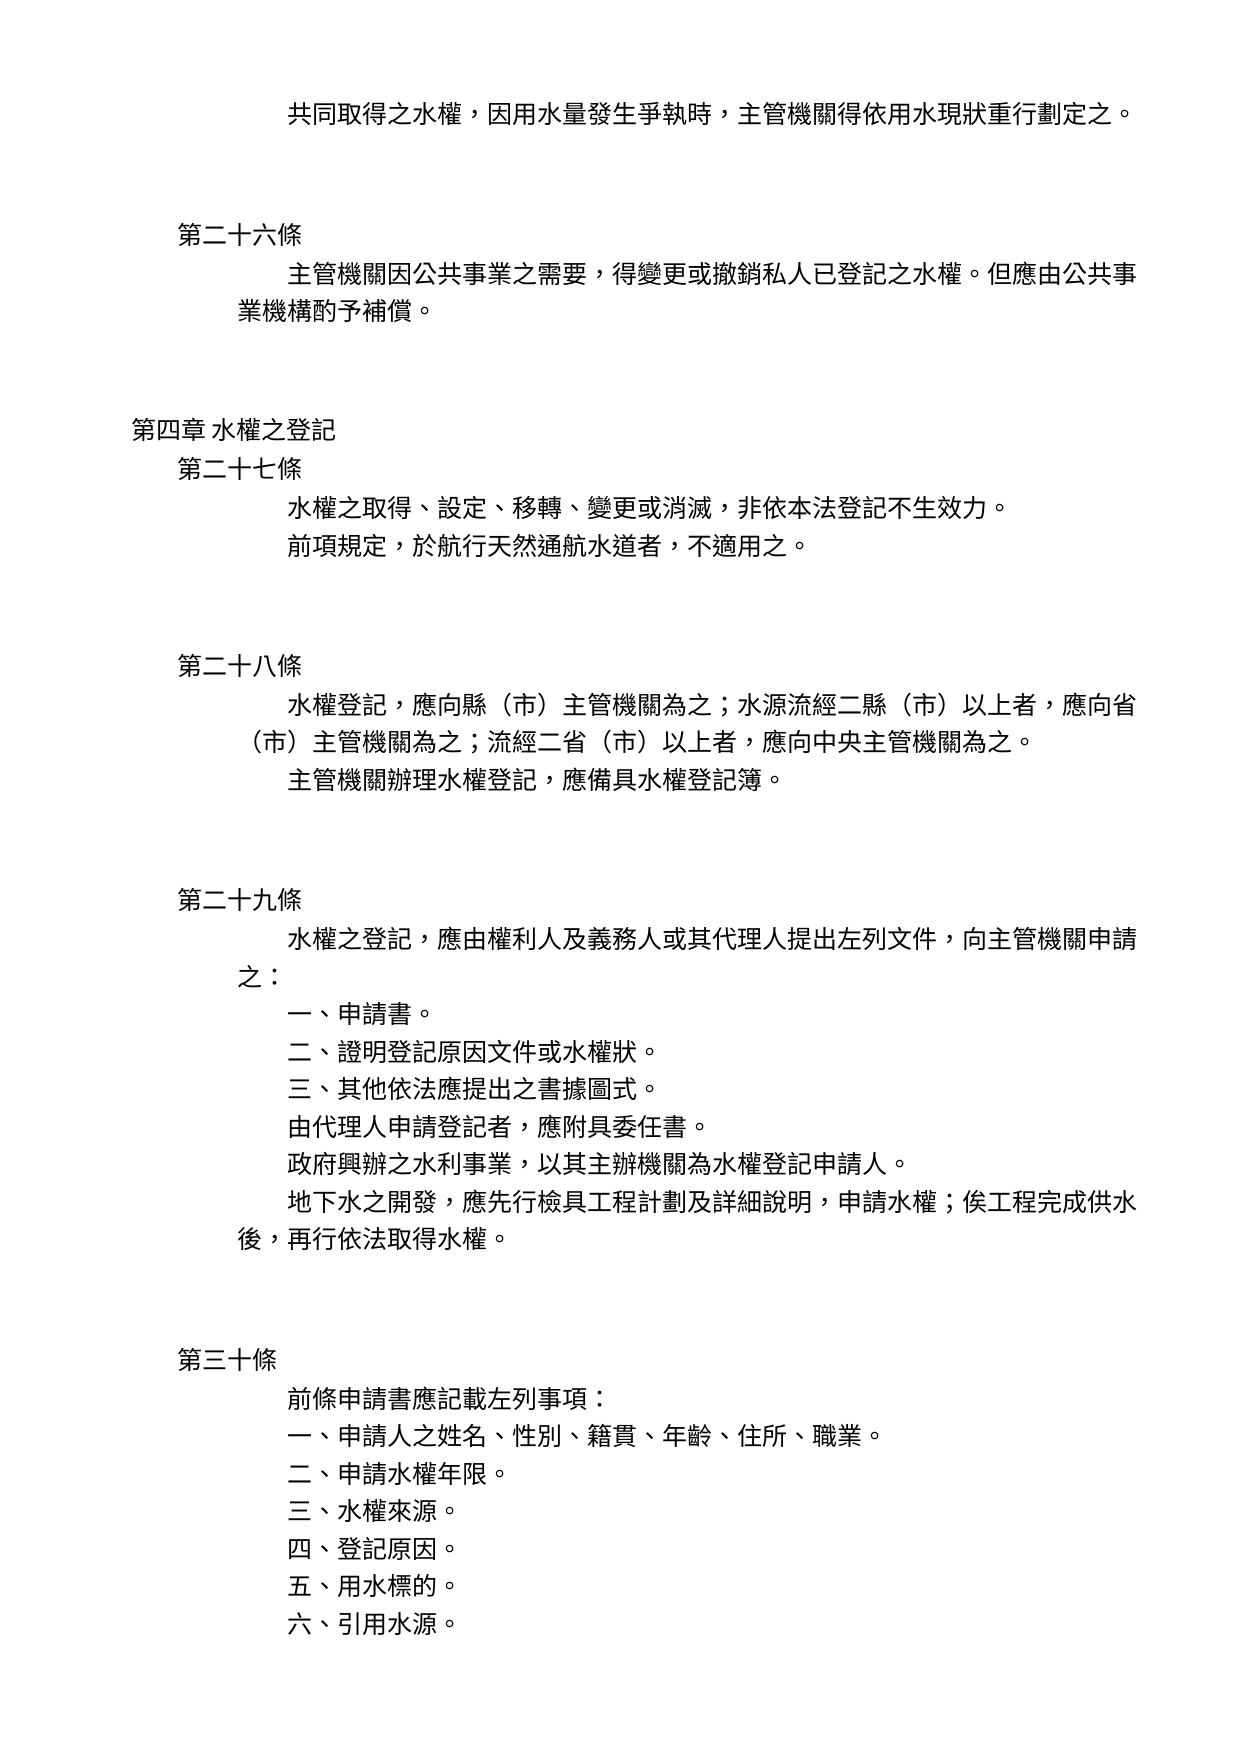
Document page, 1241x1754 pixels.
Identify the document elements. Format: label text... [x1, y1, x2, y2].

table_header [84, 643, 129, 877]
table_header [131, 1338, 176, 1644]
table_header 第二十八條 [176, 644, 1150, 838]
table_header [84, 211, 129, 408]
table_header 第四章 水權之登記 [129, 408, 1031, 643]
table_header 共同取得之水權，因用水量發生爭執時，主管機關得依用水現狀重行劃定之。 [236, 93, 1143, 133]
table_header [178, 683, 236, 799]
table_header [178, 486, 236, 564]
table_header 第三十條 [176, 1338, 899, 1644]
table_header [131, 213, 176, 369]
table_header [84, 1336, 129, 1646]
table_header [129, 643, 1156, 877]
table_header 水權登記，應向縣（市）主管機關為之；水源流經二縣（市）以上者，應向省（市）主管機關為之；流經二省（市）以上者，應向中央主管機關為之。 主管機關辦理水權登記，應備具水權登記簿。 [236, 683, 1144, 799]
table_header [84, 90, 129, 211]
table_header 水權之取得、設定、移轉、變更或消滅，非依本法登記不生效力。 前項規定，於航行天然通航水道者，不適用之。 [236, 486, 1018, 564]
table_header [129, 90, 1156, 211]
table_header [84, 877, 129, 1336]
table_header [129, 211, 1156, 408]
table_header [131, 91, 176, 172]
table_header [131, 447, 176, 603]
table_header [129, 877, 1156, 1336]
table_header 前條申請書應記載左列事項： 一、申請人之姓名、性別、籍貫、年齡、住所、職業。 二、申請水權年限。 三、水權來源。 四、登記原因。 五、用水標的。 六、引用水源。 [236, 1377, 893, 1643]
table_header 主管機關因公共事業之需要，得變更或撤銷私人已登記之水權。但應由公共事業機構酌予補償。 [236, 252, 1144, 330]
table_header 第二十七條 [176, 447, 1024, 603]
table_header [84, 408, 129, 643]
table_header [178, 918, 236, 1258]
table_header [178, 252, 236, 330]
table_header 水權之登記，應由權利人及義務人或其代理人提出左列文件，向主管機關申請之： 一、申請書。 二、證明登記原因文件或水權狀。 三、其他依法應提出之書據圖式。 由代理人申請登記者，應附具委任書。 政府興辦之水利事業，以其主辦機關為水權登記申請人。 地下水之開發，應先行檢具工程計劃及詳細說明，申請水權；俟工程完成供水後，再行依法取得水權。 [236, 918, 1144, 1258]
table_header 第二十六條 [176, 213, 1150, 369]
table_header 第二十九條 [176, 879, 1150, 1297]
table_header [178, 93, 236, 133]
table_header [178, 1377, 236, 1643]
table_header [176, 91, 1149, 172]
table_header [129, 1336, 906, 1646]
table_header [131, 644, 176, 838]
table_header [131, 879, 176, 1297]
